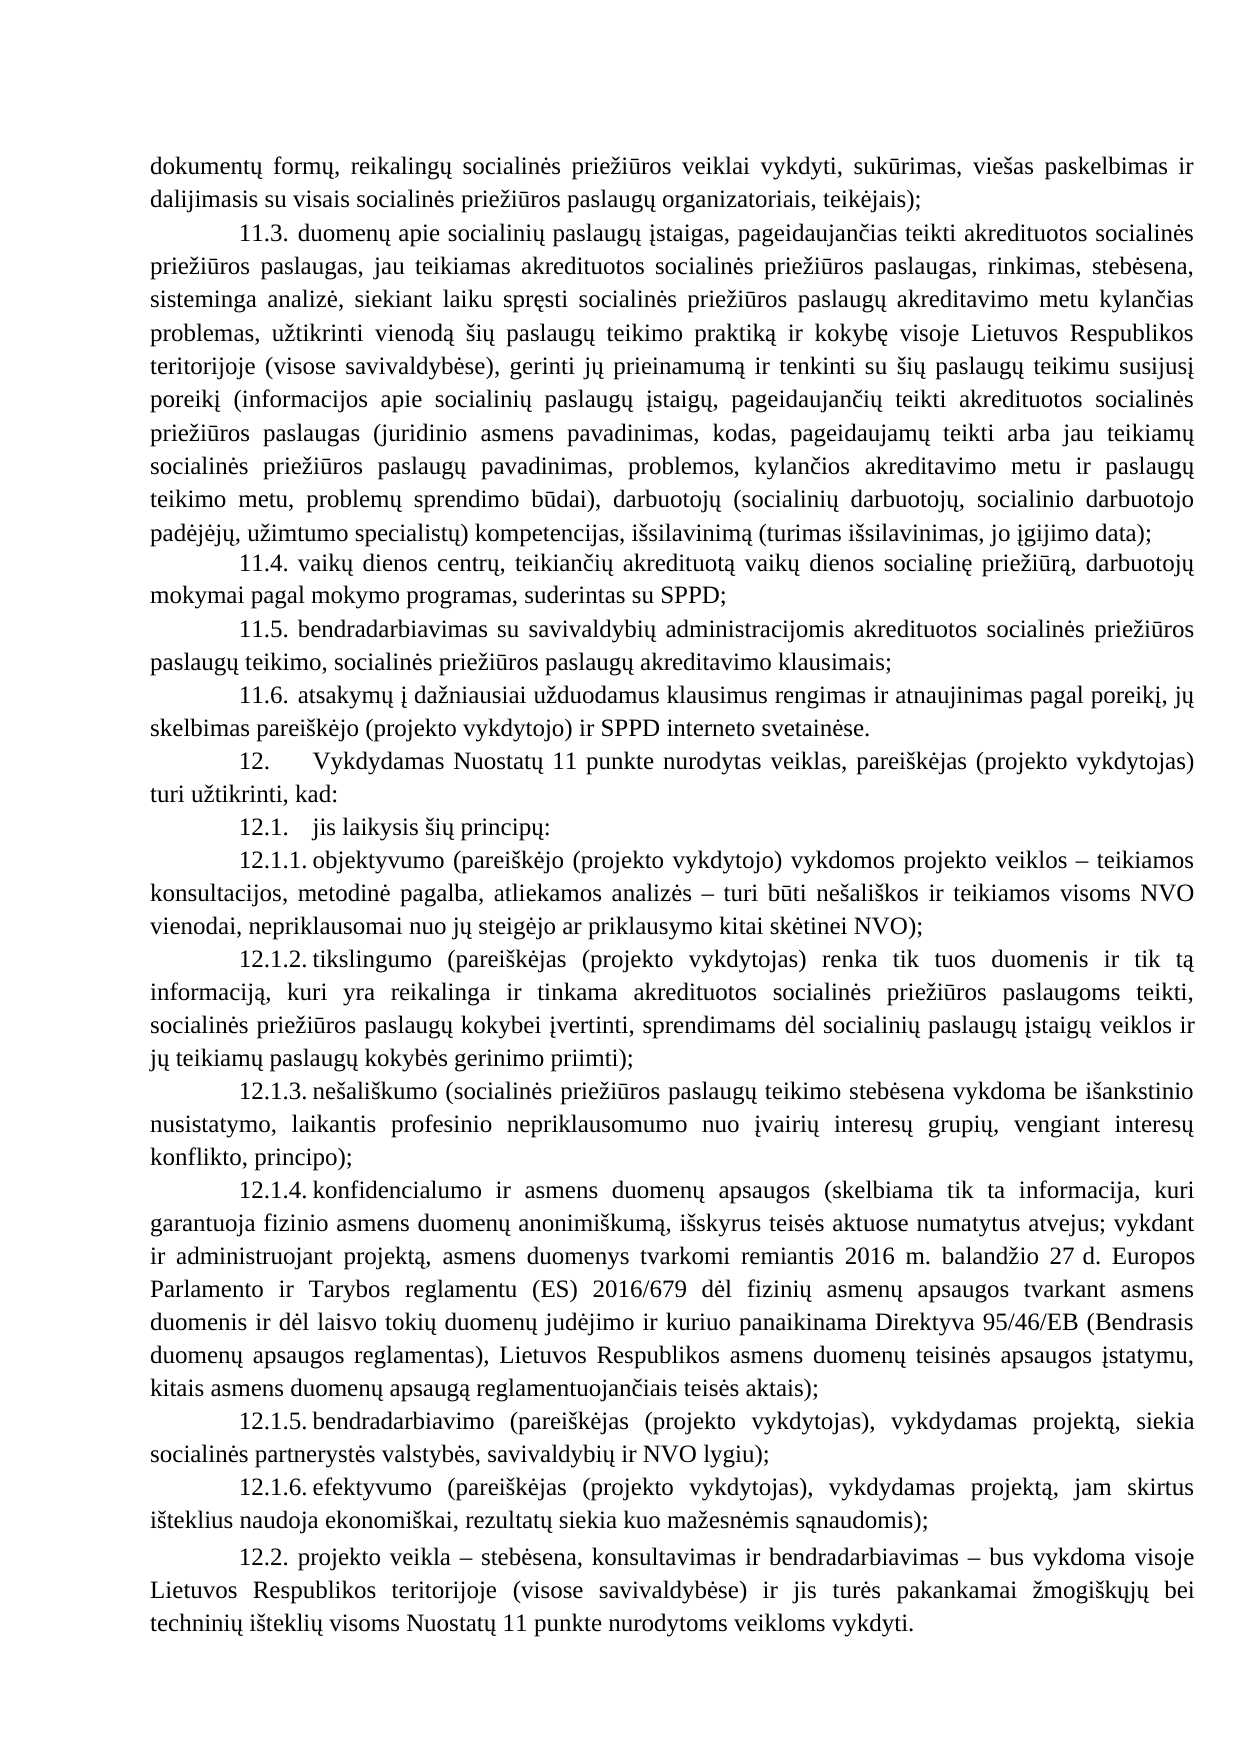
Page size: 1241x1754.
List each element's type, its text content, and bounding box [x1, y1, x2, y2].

text 11.5. bendradarbiavimas su savivaldybių administracijomis akredituotos socialinės priežiūros paslaugų teikimo, socialinės priežiūros paslaugų akreditavimo klausimais; [150, 614, 1195, 675]
text 12.1.6. efektyvumo (pareiškėjas (projekto vykdytojas), vykdydamas projektą, jam skirtus išteklius naudoja ekonomiškai, rezultatų siekia kuo mažesnėmis sąnaudomis); [150, 1472, 1195, 1534]
text 12. Vykdydamas Nuostatų 11 punkte nurodytas veiklas, pareiškėjas (projekto vykdytojas) turi užtikrinti, kad: [150, 746, 1195, 807]
text 11.6. atsakymų į dažniausiai užduodamus klausimus rengimas ir atnaujinimas pagal poreikį, jų skelbimas pareiškėjo (projekto vykdytojo) ir SPPD interneto svetainėse. [150, 680, 1195, 741]
text 12.1. jis laikysis šių principų: [150, 812, 1195, 841]
text 12.1.1. objektyvumo (pareiškėjo (projekto vykdytojo) vykdomos projekto veiklos – teikiamos konsultacijos, metodinė pagalba, atliekamos analizės – turi būti nešališkos ir teikiamos visoms NVO vienodai, nepriklausomai nuo jų steigėjo ar priklausymo kitai skėtinei NVO); [150, 845, 1195, 939]
text 12.1.3. nešališkumo (socialinės priežiūros paslaugų teikimo stebėsena vykdoma be išankstinio nusistatymo, laikantis profesinio nepriklausomumo nuo įvairių interesų grupių, vengiant interesų konflikto, principo); [150, 1076, 1195, 1171]
text 12.2. projekto veikla – stebėsena, konsultavimas ir bendradarbiavimas – bus vykdoma visoje Lietuvos Respublikos teritorijoje (visose savivaldybėse) ir jis turės pakankamai žmogiškųjų bei techninių išteklių visoms Nuostatų 11 punkte nurodytoms veikloms vykdyti. [150, 1538, 1195, 1638]
text 12.1.2. tikslingumo (pareiškėjas (projekto vykdytojas) renka tik tuos duomenis ir tik tą informaciją, kuri yra reikalinga ir tinkama akredituotos socialinės priežiūros paslaugoms teikti, socialinės priežiūros paslaugų kokybei įvertinti, sprendimams dėl socialinių paslaugų įstaigų veiklos ir jų teikiamų paslaugų kokybės gerinimo priimti); [150, 944, 1195, 1072]
text 12.1.5. bendradarbiavimo (pareiškėjas (projekto vykdytojas), vykdydamas projektą, siekia socialinės partnerystės valstybės, savivaldybių ir NVO lygiu); [150, 1406, 1195, 1468]
text dokumentų formų, reikalingų socialinės priežiūros veiklai vykdyti, sukūrimas, viešas paskelbimas ir dalijimasis su visais socialinės priežiūros paslaugų organizatoriais, teikėjais); [150, 148, 1195, 214]
text 11.4. vaikų dienos centrų, teikiančių akredituotą vaikų dienos socialinę priežiūrą, darbuotojų mokymai pagal mokymo programas, suderintas su SPPD; [150, 548, 1195, 609]
text 12.1.4. konfidencialumo ir asmens duomenų apsaugos (skelbiama tik ta informacija, kuri garantuoja fizinio asmens duomenų anonimiškumą, išskyrus teisės aktuose numatytus atvejus; vykdant ir administruojant projektą, asmens duomenys tvarkomi remiantis 2016 m. balandžio 27 d. Europos Parlamento ir Tarybos reglamentu (ES) 2016/679 dėl fizinių asmenų apsaugos tvarkant asmens duomenis ir dėl laisvo tokių duomenų judėjimo ir kuriuo panaikinama Direktyva 95/46/EB (Bendrasis duomenų apsaugos reglamentas), Lietuvos Respublikos asmens duomenų teisinės apsaugos įstatymu, kitais asmens duomenų apsaugą reglamentuojančiais teisės aktais); [150, 1175, 1195, 1402]
text 11.3. duomenų apie socialinių paslaugų įstaigas, pageidaujančias teikti akredituotos socialinės priežiūros paslaugas, jau teikiamas akredituotos socialinės priežiūros paslaugas, rinkimas, stebėsena, sisteminga analizė, siekiant laiku spręsti socialinės priežiūros paslaugų akreditavimo metu kylančias problemas, užtikrinti vienodą šių paslaugų teikimo praktiką ir kokybę visoje Lietuvos Respublikos teritorijoje (visose savivaldybėse), gerinti jų prieinamumą ir tenkinti su šių paslaugų teikimu susijusį poreikį (informacijos apie socialinių paslaugų įstaigų, pageidaujančių teikti akredituotos socialinės priežiūros paslaugas (juridinio asmens pavadinimas, kodas, pageidaujamų teikti arba jau teikiamų socialinės priežiūros paslaugų pavadinimas, problemos, kylančios akreditavimo metu ir paslaugų teikimo metu, problemų sprendimo būdai), darbuotojų (socialinių darbuotojų, socialinio darbuotojo padėjėjų, užimtumo specialistų) kompetencijas, išsilavinimą (turimas išsilavinimas, jo įgijimo data); [150, 214, 1195, 548]
